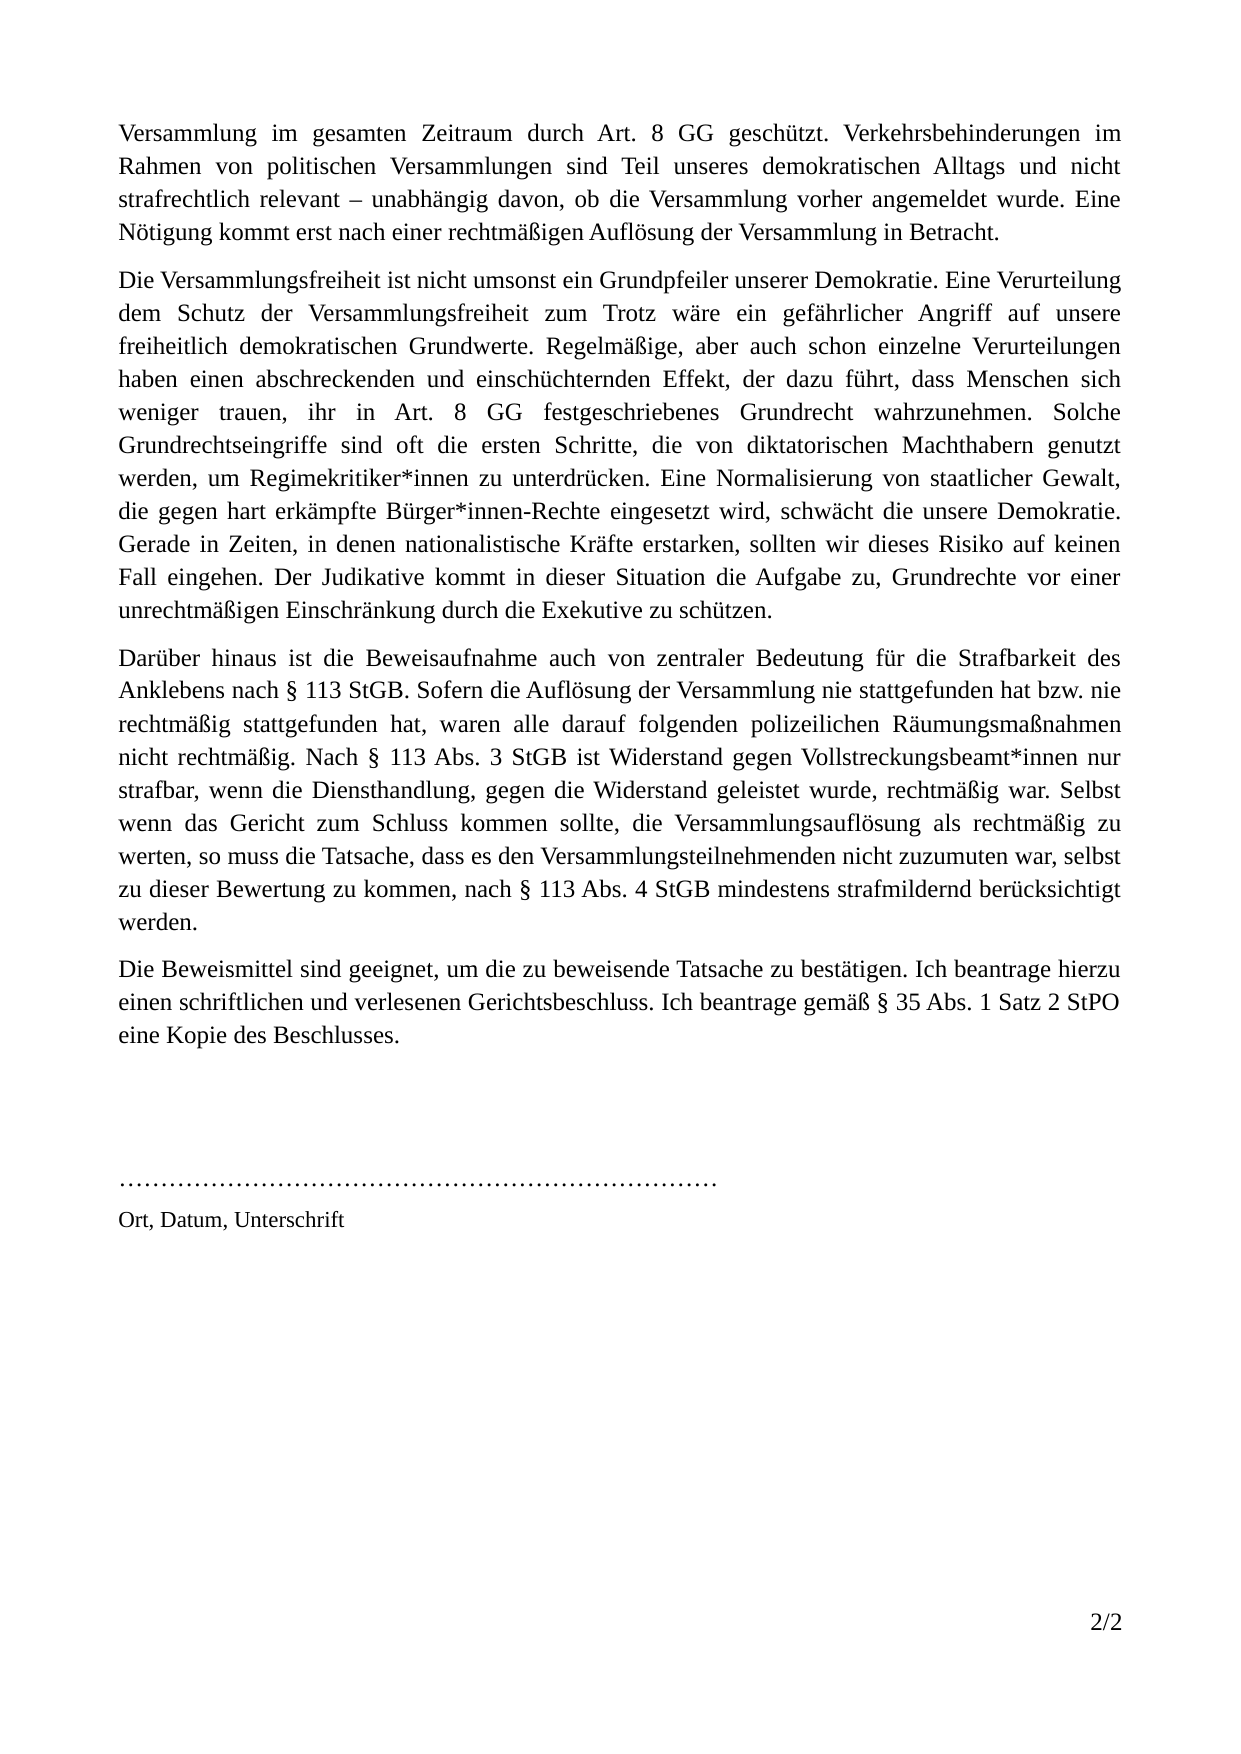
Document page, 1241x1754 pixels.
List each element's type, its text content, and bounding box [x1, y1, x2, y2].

text Darüber hinaus ist die Beweisaufnahme auch von zentraler Bedeutung für die Strafbarkeit des Anklebens nach § 113 StGB. Sofern die Auflösung der Versammlung nie stattgefunden hat bzw. nie rechtmäßig stattgefunden hat, waren alle darauf folgenden polizeilichen Räumungsmaßnahmen nicht rechtmäßig. Nach § 113 Abs. 3 StGB ist Widerstand gegen Vollstreckungsbeamt*innen nur strafbar, wenn die Diensthandlung, gegen die Widerstand geleistet wurde, rechtmäßig war. Selbst wenn das Gericht zum Schluss kommen sollte, die Versammlungsauflösung als rechtmäßig zu werten, so muss die Tatsache, dass es den Versammlungsteilnehmenden nicht zuzumuten war, selbst zu dieser Bewertung zu kommen, nach § 113 Abs. 4 StGB mindestens strafmildernd berücksichtigt werden. [118, 643, 1122, 936]
text Die Versammlungsfreiheit ist nicht umsonst ein Grundpfeiler unserer Demokratie. Eine Verurteilung dem Schutz der Versammlungsfreiheit zum Trotz wäre ein gefährlicher Angriff auf unsere freiheitlich demokratischen Grundwerte. Regelmäßige, aber auch schon einzelne Verurteilungen haben einen abschreckenden und einschüchternden Effekt, der dazu führt, dass Menschen sich weniger trauen, ihr in Art. 8 GG festgeschriebenes Grundrecht wahrzunehmen. Solche Grundrechtseingriffe sind oft die ersten Schritte, die von diktatorischen Machthabern genutzt werden, um Regimekritiker*innen zu unterdrücken. Eine Normalisierung von staatlicher Gewalt, die gegen hart erkämpfte Bürger*innen-Rechte eingesetzt wird, schwächt die unsere Demokratie. Gerade in Zeiten, in denen nationalistische Kräfte erstarken, sollten wir dieses Risiko auf keinen Fall eingehen. Der Judikative kommt in dieser Situation die Aufgabe zu, Grundrechte vor einer unrechtmäßigen Einschränkung durch die Exekutive zu schützen. [118, 265, 1122, 624]
text Die Beweismittel sind geeignet, um die zu beweisende Tatsache zu bestätigen. Ich beantrage hierzu einen schriftlichen und verlesenen Gerichtsbeschluss. Ich beantrage gemäß § 35 Abs. 1 Satz 2 StPO eine Kopie des Beschlusses. [118, 954, 1122, 1049]
text Ort, Datum, Unterschrift [118, 1207, 1122, 1233]
text Versammlung im gesamten Zeitraum durch Art. 8 GG geschützt. Verkehrsbehinderungen im Rahmen von politischen Versammlungen sind Teil unseres demokratischen Alltags und nicht strafrechtlich relevant – unabhängig davon, ob die Versammlung vorher angemeldet wurde. Eine Nötigung kommt erst nach einer rechtmäßigen Auflösung der Versammlung in Betracht. [118, 118, 1122, 246]
text ……………………………………………………………… [118, 1163, 1122, 1192]
